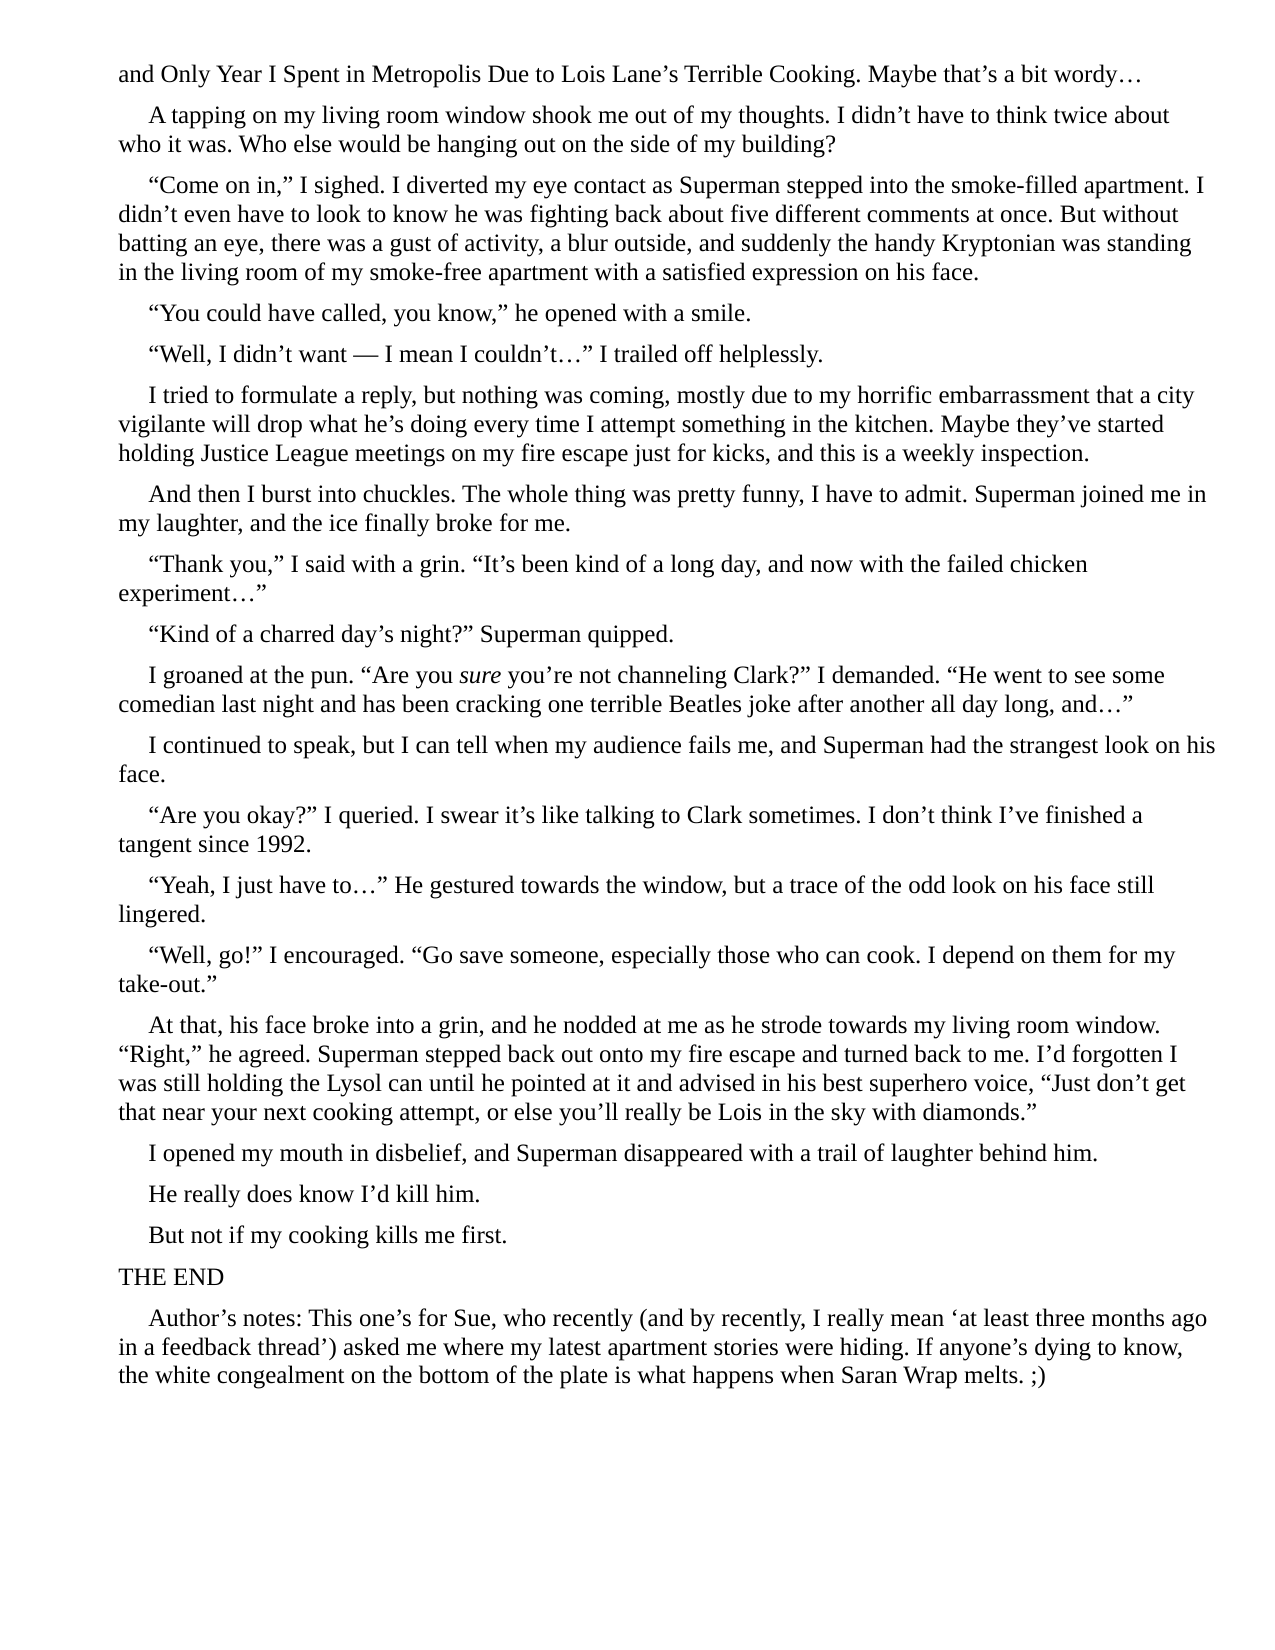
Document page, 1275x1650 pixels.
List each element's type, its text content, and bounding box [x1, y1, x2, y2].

text “You could have called, you know,” he opened with a smile. [118, 298, 1216, 327]
text “Well, I didn’t want — I mean I couldn’t…” I trailed off helplessly. [118, 339, 1216, 368]
text At that, his face broke into a grin, and he nodded at me as he strode towards my living room window. “Right,” he agreed. Superman stepped back out onto my fire escape and turned back to me. I’d forgotten I was still holding the Lysol can until he pointed at it and advised in his best superhero voice, “Just don’t get that near your next cooking attempt, or else you’ll really be Lois in the sky with diamonds.” [118, 1010, 1216, 1125]
text “Kind of a charred day’s night?” Superman quipped. [118, 619, 1216, 648]
text and Only Year I Spent in Metropolis Due to Lois Lane’s Terrible Cooking. Maybe that’s a bit wordy… [118, 59, 1216, 88]
text He really does know I’d kill him. [118, 1179, 1216, 1208]
text And then I burst into chuckles. The whole thing was pretty funny, I have to admit. Superman joined me in my laughter, and the ice finally broke for me. [118, 479, 1216, 537]
text I opened my mouth in disbelief, and Superman disappeared with a trail of laughter behind him. [118, 1138, 1216, 1167]
text I tried to formulate a reply, but nothing was coming, mostly due to my horrific embarrassment that a city vigilante will drop what he’s doing every time I attempt something in the kitchen. Maybe they’ve started holding Justice League meetings on my fire escape just for kicks, and this is a weekly inspection. [118, 380, 1216, 467]
text THE END [118, 1262, 1216, 1290]
text I continued to speak, but I can tell when my audience fails me, and Superman had the strangest look on his face. [118, 730, 1216, 788]
text “Yeah, I just have to…” He gestured towards the window, but a trace of the odd look on his face still lingered. [118, 870, 1216, 928]
text “Thank you,” I said with a grin. “It’s been kind of a long day, and now with the failed chicken experiment…” [118, 549, 1216, 607]
text Author’s notes: This one’s for Sue, who recently (and by recently, I really mean ‘at least three months ago in a feedback thread’) asked me where my latest apartment stories were hiding. If anyone’s dying to know, the white congealment on the bottom of the plate is what happens when Saran Wrap melts. ;) [118, 1303, 1216, 1389]
text I groaned at the pun. “Are you sure you’re not channeling Clark?” I demanded. “He went to see some comedian last night and has been cracking one terrible Beatles joke after another all day long, and…” [118, 660, 1216, 718]
text “Well, go!” I encouraged. “Go save someone, especially those who can cook. I depend on them for my take-out.” [118, 940, 1216, 998]
text “Come on in,” I sighed. I diverted my eye contact as Superman stepped into the smoke-filled apartment. I didn’t even have to look to know he was fighting back about five different comments at once. But without batting an eye, there was a gust of activity, a blur outside, and suddenly the handy Kryptonian was standing in the living room of my smoke-free apartment with a satisfied expression on his face. [118, 170, 1216, 285]
text A tapping on my living room window shook me out of my thoughts. I didn’t have to think twice about who it was. Who else would be hanging out on the side of my building? [118, 100, 1216, 158]
text But not if my cooking kills me first. [118, 1220, 1216, 1249]
text “Are you okay?” I queried. I swear it’s like talking to Clark sometimes. I don’t think I’ve finished a tangent since 1992. [118, 800, 1216, 858]
